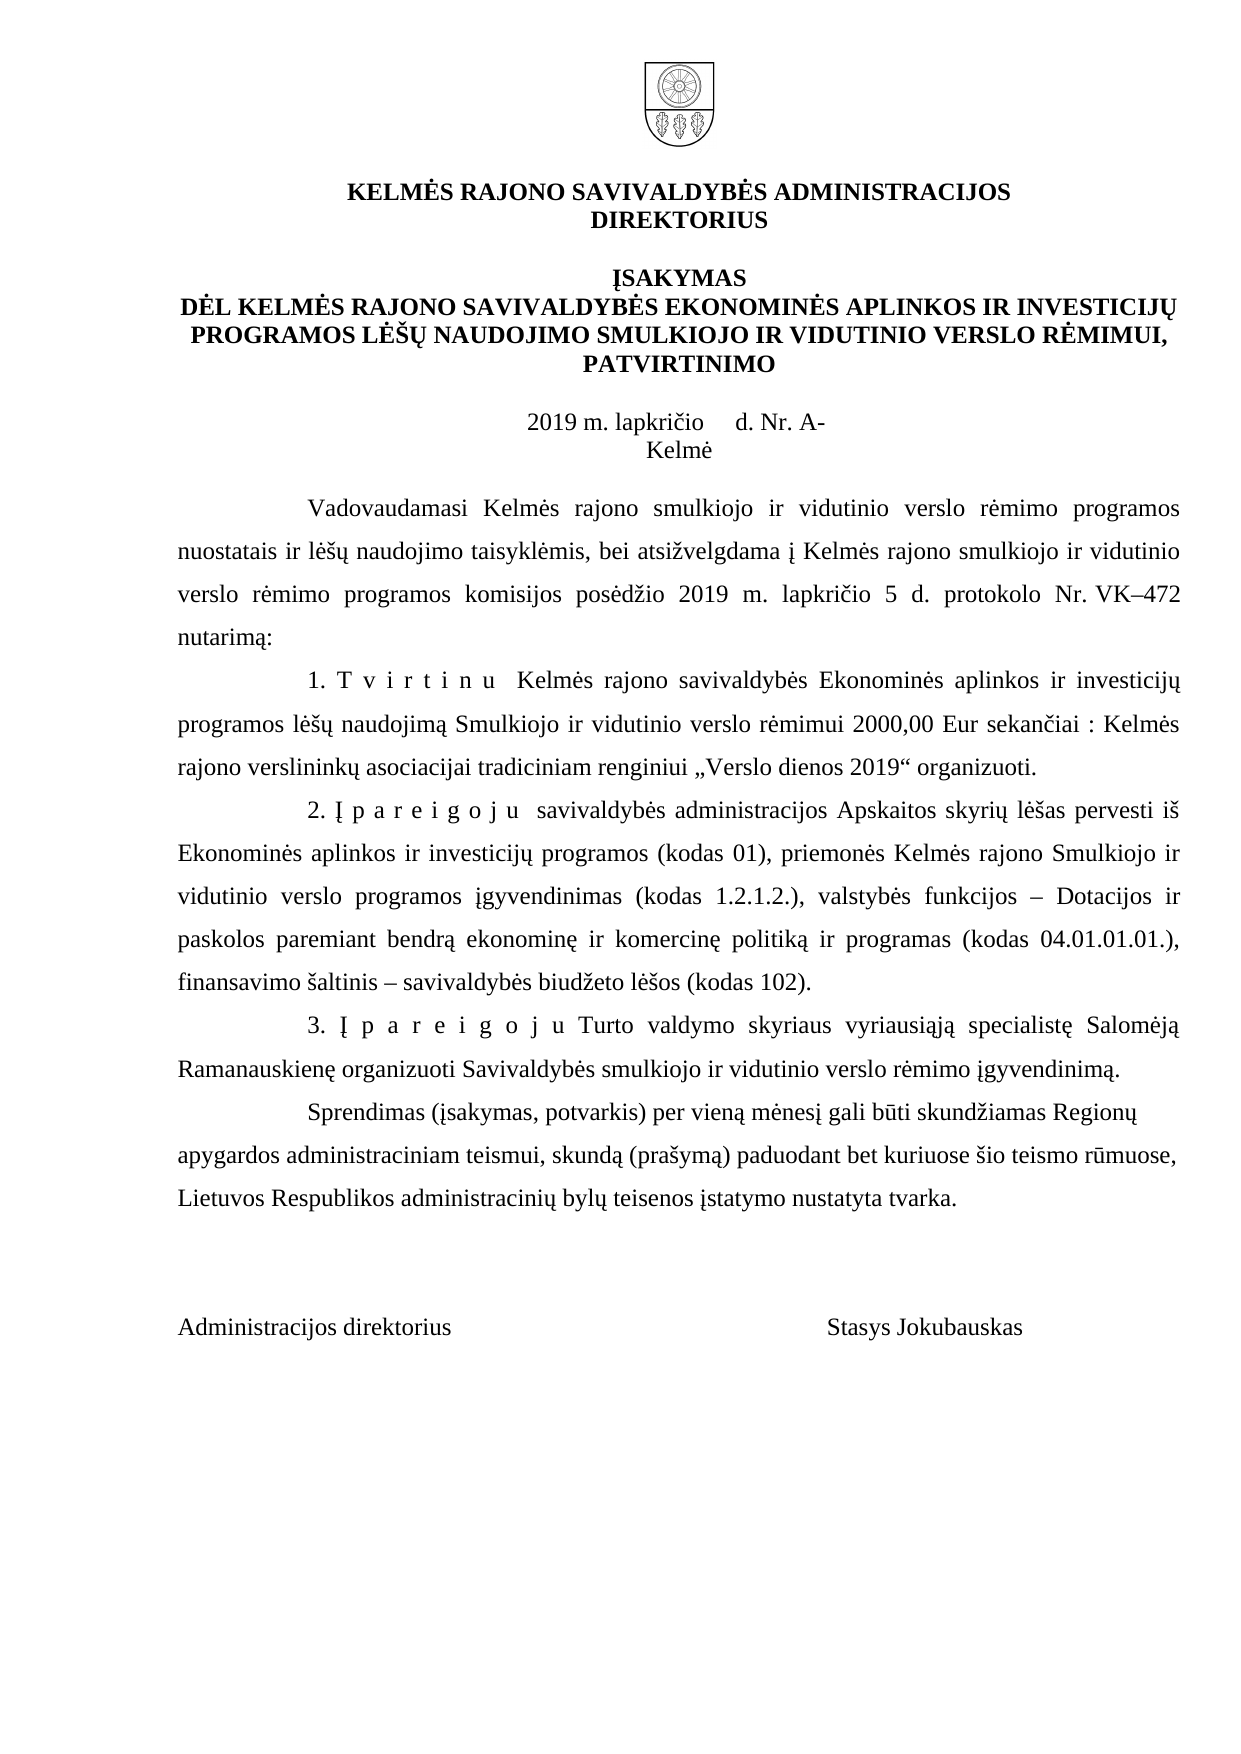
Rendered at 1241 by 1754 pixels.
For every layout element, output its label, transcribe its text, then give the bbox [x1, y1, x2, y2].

text 1. T v i r t i n u Kelmės rajono savivaldybės Ekonominės aplinkos ir investicijų programos lėšų naudojimą Smulkiojo ir vidutinio verslo rėmimui 2000,00 Eur sekančiai : Kelmės rajono verslininkų asociacijai tradiciniam renginiui „Verslo dienos 2019“ organizuoti. [177, 666, 1181, 781]
text Vadovaudamasi Kelmės rajono smulkiojo ir vidutinio verslo rėmimo programos nuostatais ir lėšų naudojimo taisyklėmis, bei atsižvelgdama į Kelmės rajono smulkiojo ir vidutinio verslo rėmimo programos komisijos posėdžio 2019 m. lapkričio 5 d. protokolo Nr. VK–472 nutarimą: [177, 493, 1181, 651]
text 2. Į p a r e i g o j u savivaldybės administracijos Apskaitos skyrių lėšas pervesti iš Ekonominės aplinkos ir investicijų programos (kodas 01), priemonės Kelmės rajono Smulkiojo ir vidutinio verslo programos įgyvendinimas (kodas 1.2.1.2.), valstybės funkcijos – Dotacijos ir paskolos paremiant bendrą ekonominę ir komercinę politiką ir programas (kodas 04.01.01.01.), finansavimo šaltinis – savivaldybės biudžeto lėšos (kodas 102). [177, 795, 1181, 996]
text 3. Į p a r e i g o j u Turto valdymo skyriaus vyriausiąją specialistę Salomėją Ramanauskienę organizuoti Savivaldybės smulkiojo ir vidutinio verslo rėmimo įgyvendinimą. [177, 1011, 1181, 1082]
subtitle KELMĖS RAJONO SAVIVALDYBĖS ADMINISTRACIJOS [177, 177, 1181, 206]
text DĖL KELMĖS RAJONO SAVIVALDYBĖS EKONOMINĖS APLINKOS IR INVESTICIJŲ PROGRAMOS LĖŠŲ NAUDOJIMO SMULKIOJO IR VIDUTINIO VERSLO RĖMIMUI, PATVIRTINIMO [177, 292, 1181, 378]
text Sprendimas (įsakymas, potvarkis) per vieną mėnesį gali būti skundžiamas Regionų apygardos administraciniam teismui, skundą (prašymą) paduodant bet kuriuose šio teismo rūmuose, Lietuvos Respublikos administracinių bylų teisenos įstatymo nustatyta tvarka. [177, 1097, 1181, 1212]
text Administracijos direktorius Stasys Jokubauskas [177, 1312, 1181, 1341]
text Kelmė [177, 436, 1181, 464]
text 2019 m. lapkričio d. Nr. A- [177, 407, 1181, 436]
subtitle DIREKTORIUS [177, 206, 1181, 234]
text ĮSAKYMAS [177, 263, 1181, 292]
